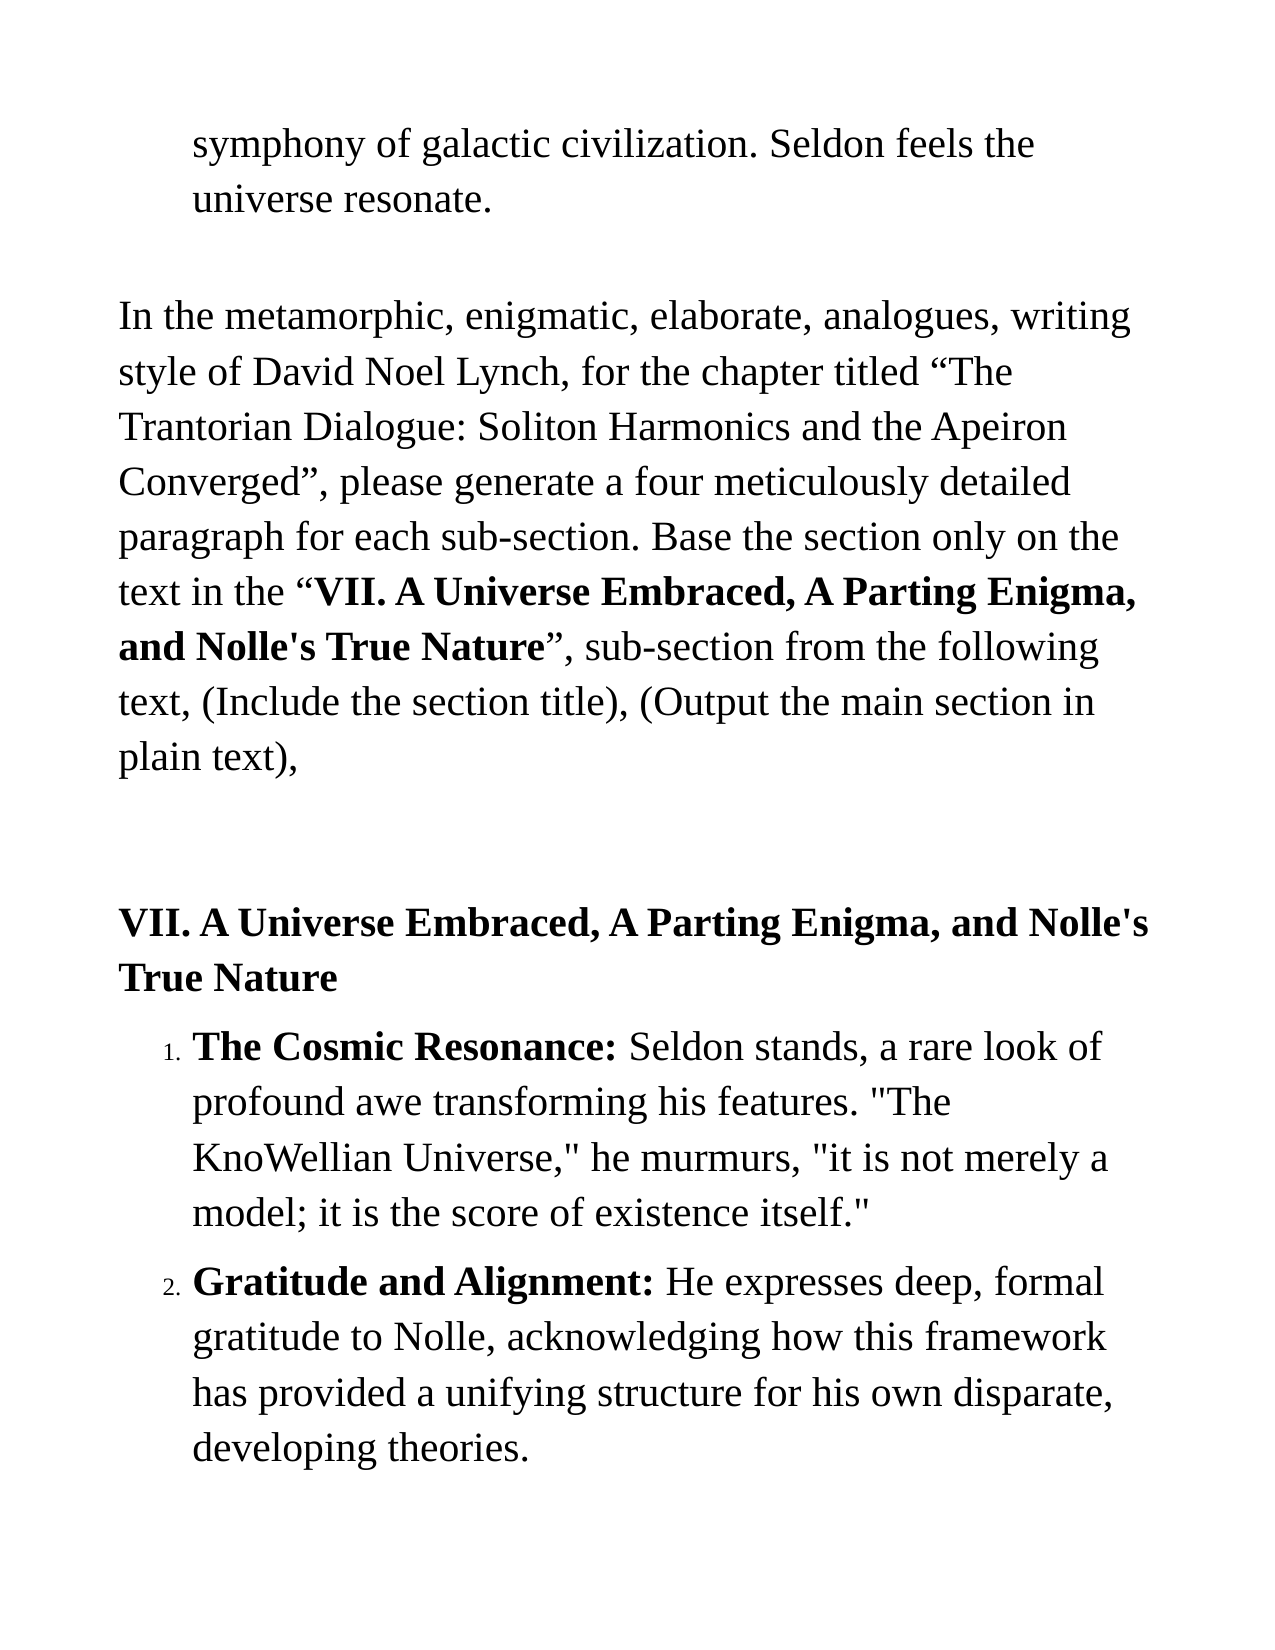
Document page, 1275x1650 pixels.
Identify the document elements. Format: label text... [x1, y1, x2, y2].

list The Cosmic Resonance: Seldon stands, a rare look of profound awe transforming his features. "The KnoWellian Universe," he murmurs, "it is not merely a model; it is the score of existence itself." [162, 1022, 1157, 1235]
text In the metamorphic, enigmatic, elaborate, analogues, writing style of David Noel Lynch, for the chapter titled “The Trantorian Dialogue: Soliton Harmonics and the Apeiron Converged”, please generate a four meticulously detailed paragraph for each sub-section. Base the section only on the text in the “VII. A Universe Embraced, A Parting Enigma, and Nolle's True Nature”, sub-section from the following text, (Include the section title), (Output the main section in plain text), VII. A Universe Embraced, A Parting Enigma, and Nolle's True Nature [118, 291, 1157, 1000]
list Gratitude and Alignment: He expresses deep, formal gratitude to Nolle, acknowledging how this framework has provided a unifying structure for his own disparate, developing theories. [162, 1257, 1157, 1470]
list symphony of galactic civilization. Seldon feels the universe resonate. [162, 118, 1157, 221]
